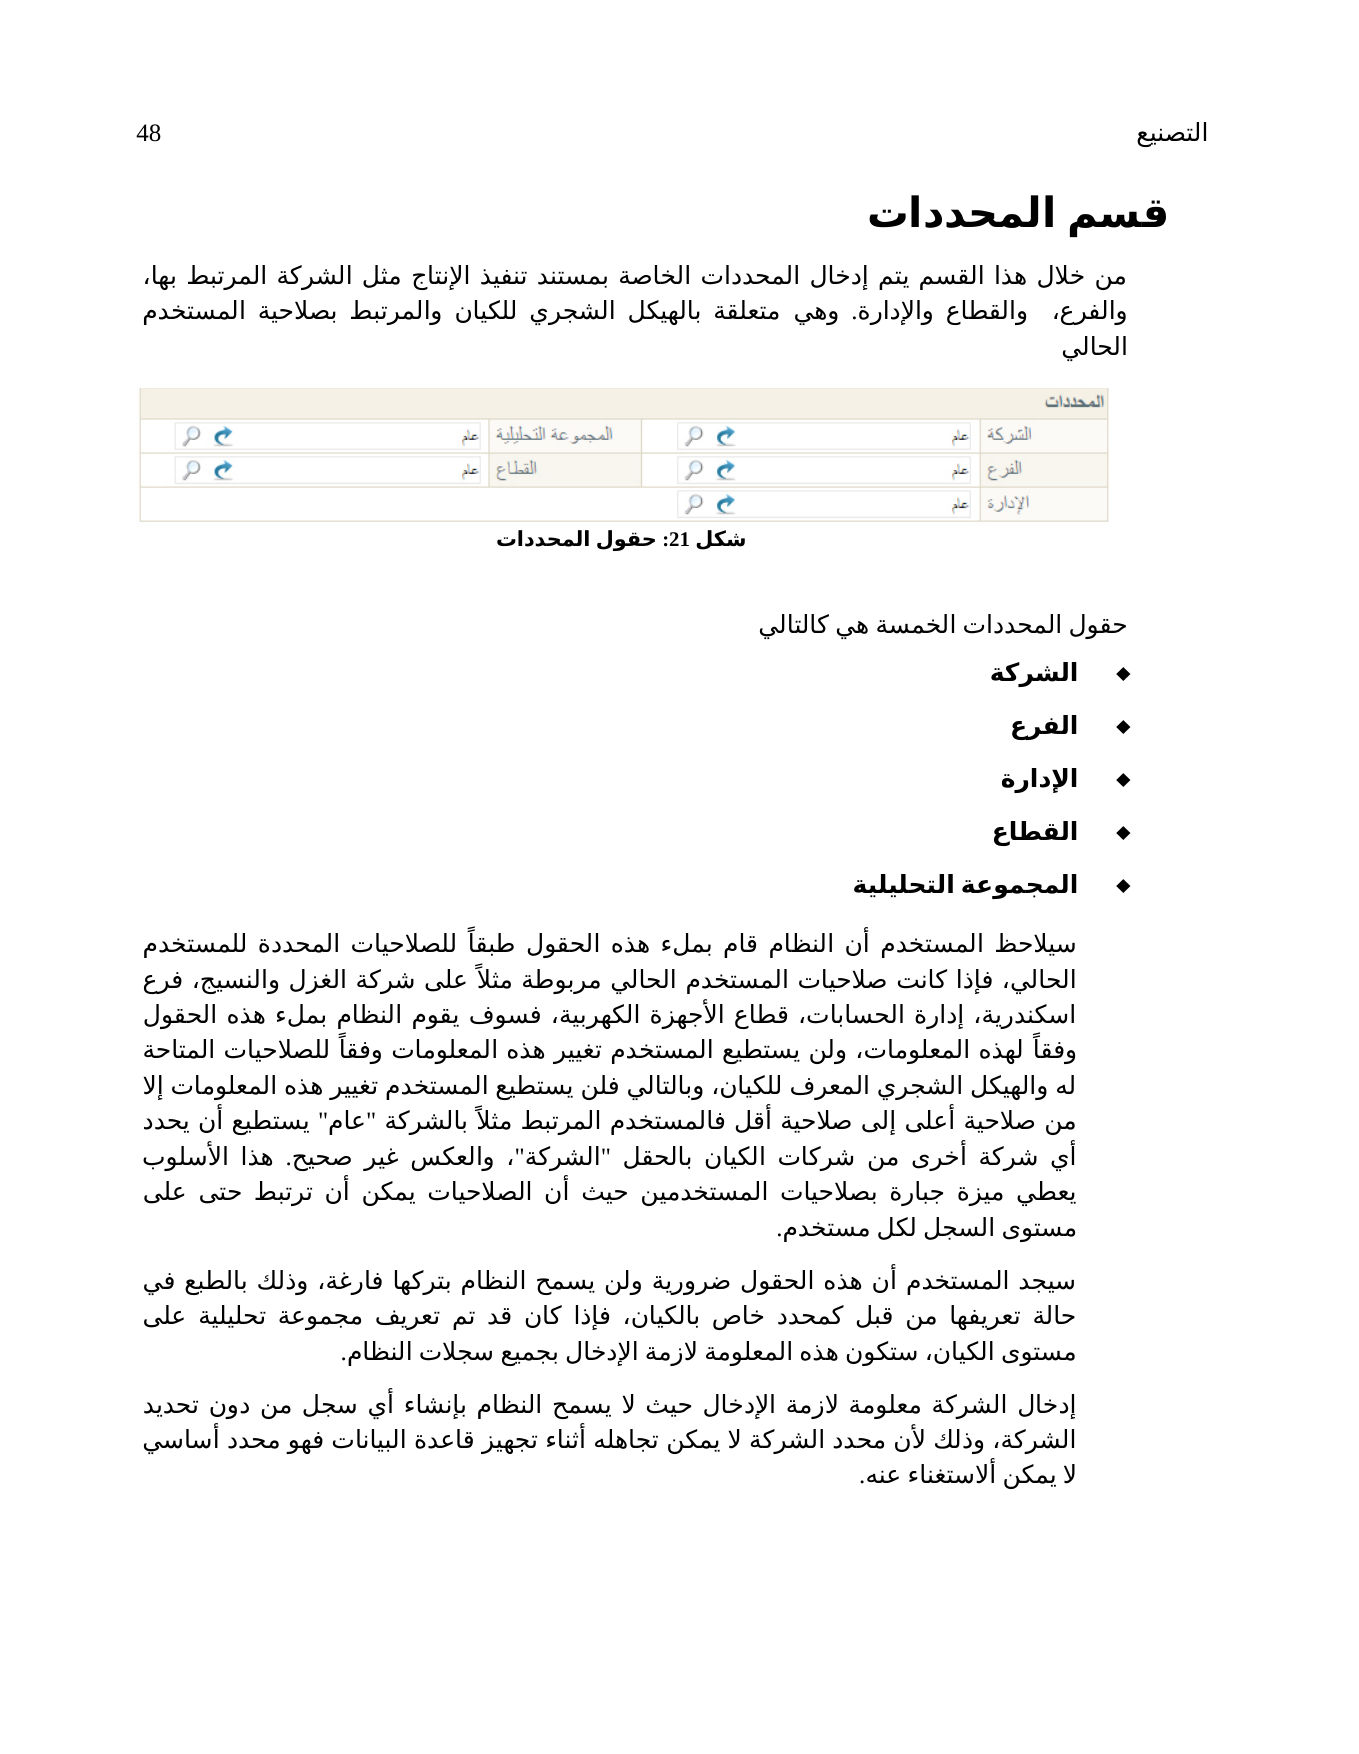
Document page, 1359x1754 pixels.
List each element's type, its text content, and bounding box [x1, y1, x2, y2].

text سيلاحظ المستخدم أن النظام قام بملء هذه الحقول طبقاً للصلاحيات المحددة للمستخدم الحالي، فإذا كانت صلاحيات المستخدم الحالي مربوطة مثلاً على شركة الغزل والنسيج، فرع اسكندرية، إدارة الحسابات، قطاع الأجهزة الكهربية، فسوف يقوم النظام بملء هذه الحقول وفقاً لهذه المعلومات، ولن يستطيع المستخدم تغيير هذه المعلومات وفقاً للصلاحيات المتاحة له والهيكل الشجري المعرف للكيان، وبالتالي فلن يستطيع المستخدم تغيير هذه المعلومات إلا من صلاحية أعلى إلى صلاحية أقل فالمستخدم المرتبط مثلاً بالشركة "عام" يستطيع أن يحدد أي شركة أخرى من شركات الكيان بالحقل "الشركة"، والعكس غير صحيح. هذا الأسلوب يعطي ميزة جبارة بصلاحيات المستخدمين حيث أن الصلاحيات يمكن أن ترتبط حتى على مستوى السجل لكل مستخدم. [142, 923, 1077, 1241]
list الشركة [177, 651, 1116, 687]
text قسم المحددات [142, 189, 1169, 237]
text حقول المحددات الخمسة هي كالتالي [142, 604, 1128, 639]
list القطاع [177, 811, 1116, 846]
text إدخال الشركة معلومة لازمة الإدخال حيث لا يسمح النظام بإنشاء أي سجل من دون تحديد الشركة، وذلك لأن محدد الشركة لا يمكن تجاهله أثناء تجهيز قاعدة البيانات فهو محدد أساسي لا يمكن ألاستغناء عنه. [142, 1383, 1077, 1489]
text سيجد المستخدم أن هذه الحقول ضرورية ولن يسمح النظام بتركها فارغة، وذلك بالطبع في حالة تعريفها من قبل كمحدد خاص بالكيان، فإذا كان قد تم تعريف مجموعة تحليلية على مستوى الكيان، ستكون هذه المعلومة لازمة الإدخال بجميع سجلات النظام. [142, 1259, 1077, 1365]
picture [137, 388, 1111, 527]
list الإدارة [177, 757, 1116, 793]
list المجموعة التحليلية [177, 864, 1116, 899]
text من خلال هذا القسم يتم إدخال المحددات الخاصة بمستند تنفيذ الإنتاج مثل الشركة المرتبط بها، والفرع، والقطاع والإدارة. وهي متعلقة بالهيكل الشجري للكيان والمرتبط بصلاحية المستخدم الحالي [142, 254, 1128, 361]
list الفرع [177, 704, 1116, 740]
text شكل 21: حقول المحددات [127, 394, 1120, 551]
